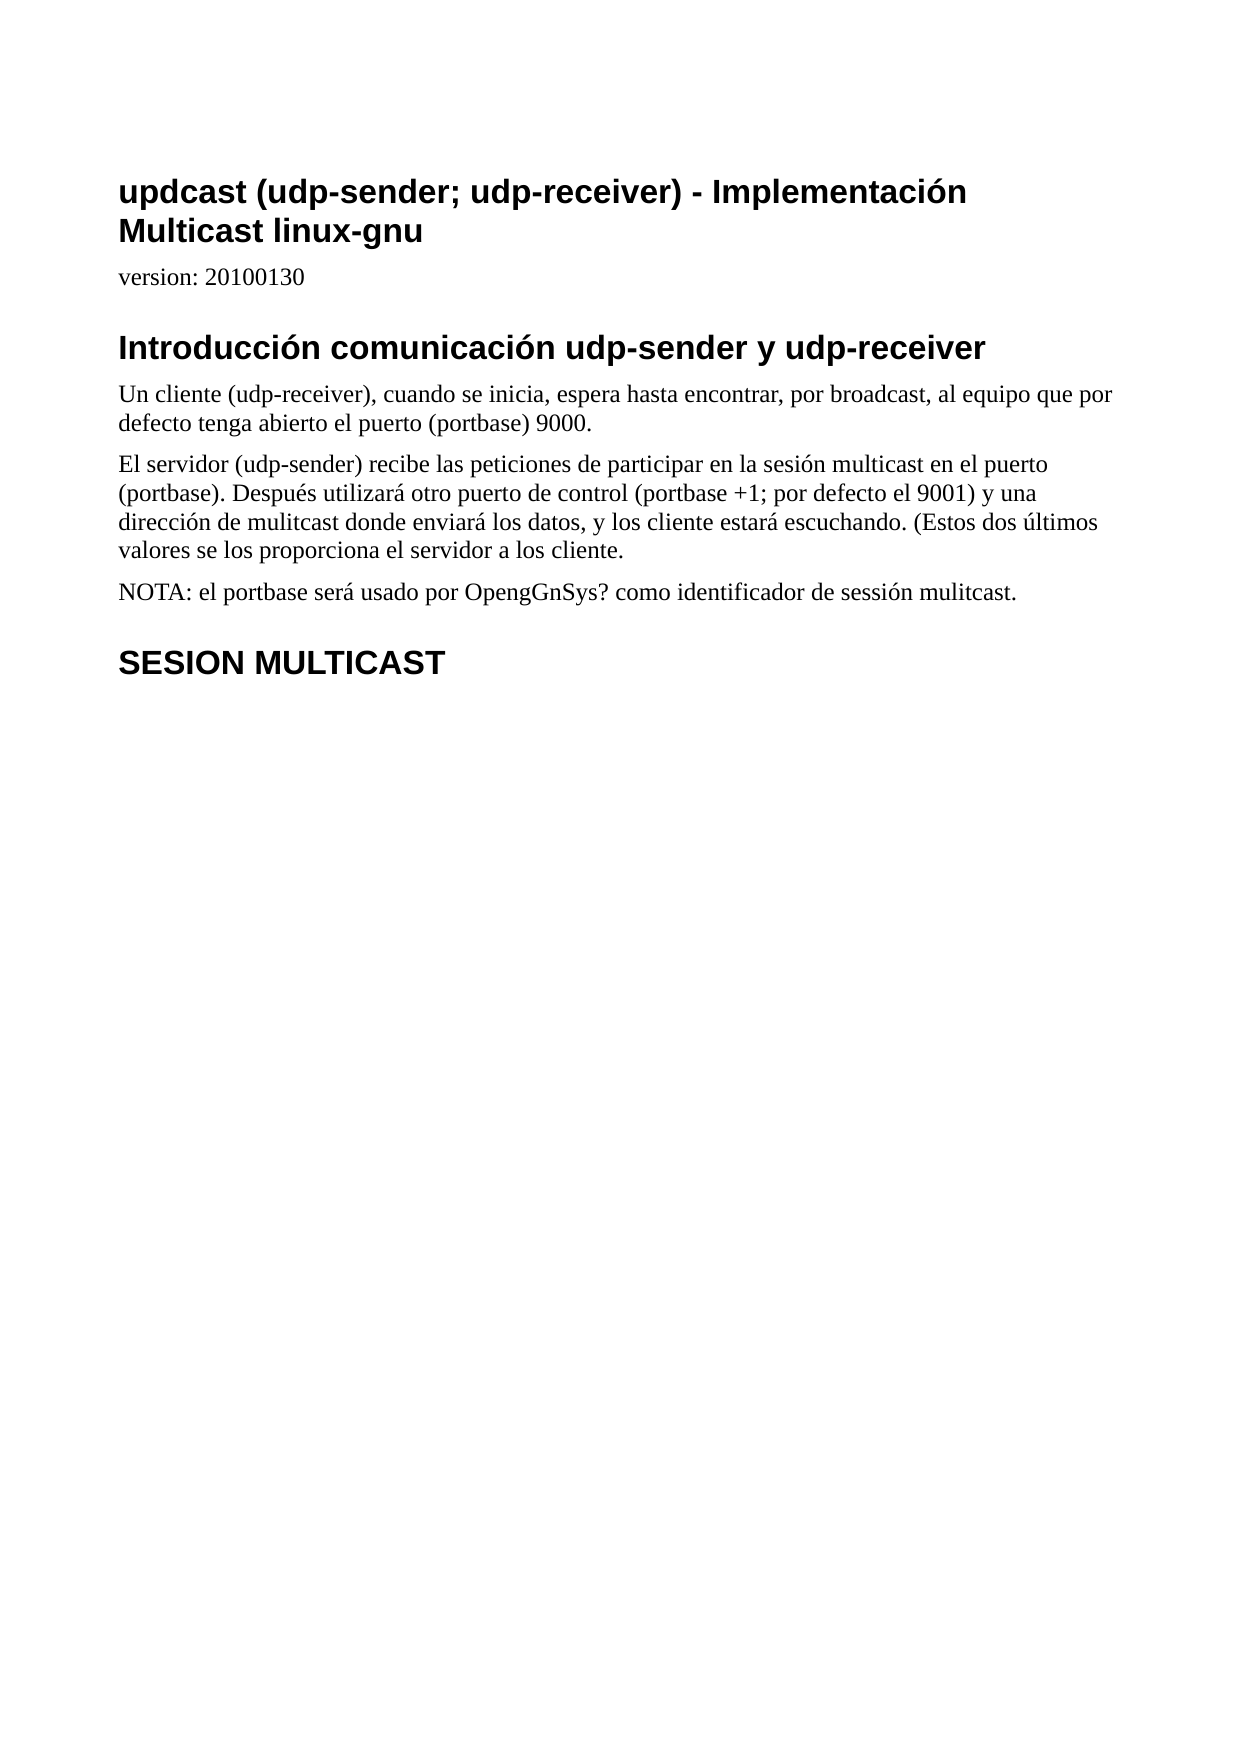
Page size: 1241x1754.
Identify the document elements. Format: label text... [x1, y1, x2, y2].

text El servidor (udp-sender) recibe las peticiones de participar en la sesión multicast en el puerto (portbase). Después utilizará otro puerto de control (portbase +1; por defecto el 9001) y una dirección de mulitcast donde enviará los datos, y los cliente estará escuchando. (Estos dos últimos valores se los proporciona el servidor a los cliente. [118, 449, 1122, 564]
subtitle SESION MULTICAST [118, 643, 1122, 681]
text Un cliente (udp-receiver), cuando se inicia, espera hasta encontrar, por broadcast, al equipo que por defecto tenga abierto el puerto (portbase) 9000. [118, 379, 1122, 437]
subtitle Introducción comunicación udp-sender y udp-receiver [118, 328, 1122, 367]
text version: 20100130 [118, 262, 1122, 290]
subtitle updcast (udp-sender; udp-receiver) - Implementación Multicast linux-gnu [118, 172, 1122, 249]
text NOTA: el portbase será usado por OpengGnSys? como identificador de sessión mulitcast. [118, 577, 1122, 605]
